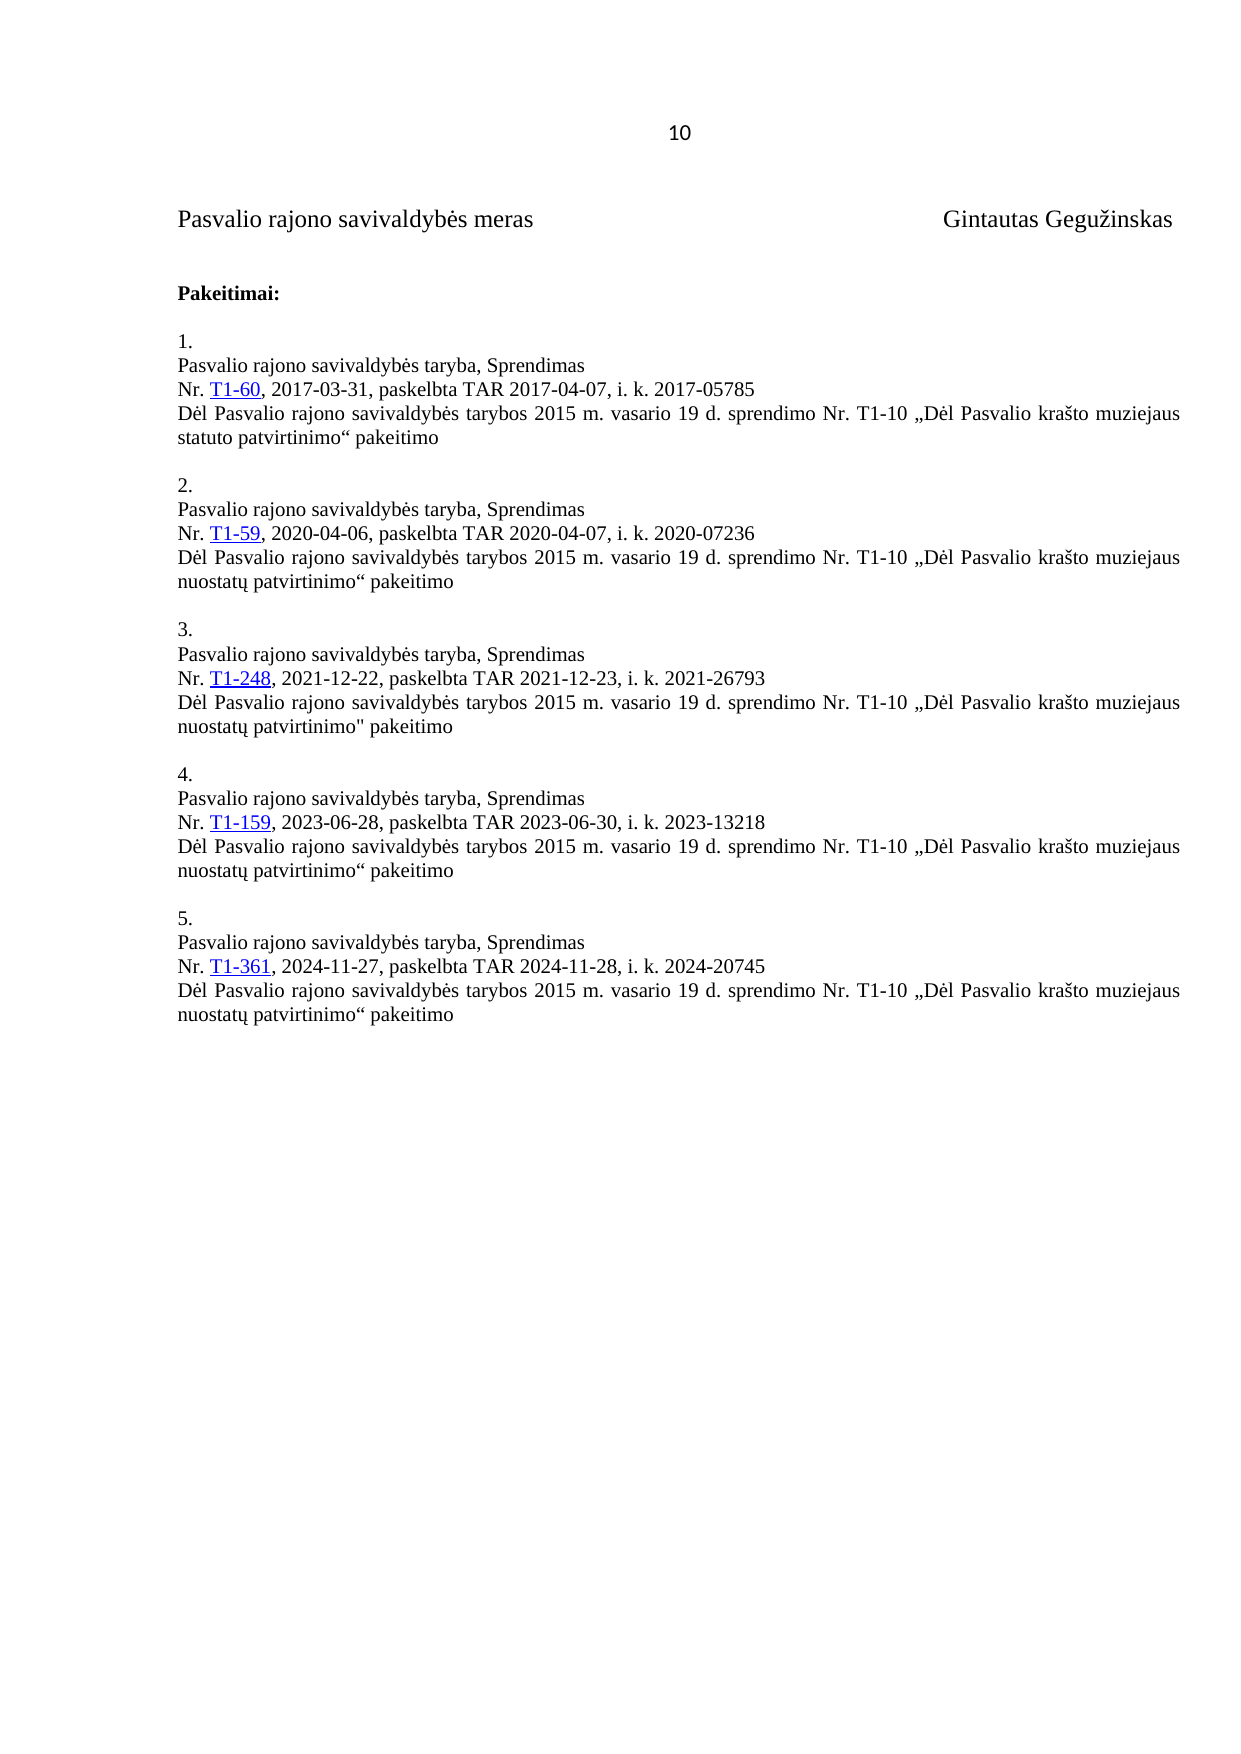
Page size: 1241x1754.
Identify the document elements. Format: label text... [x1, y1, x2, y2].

text 5. [177, 906, 1181, 930]
text Pasvalio rajono savivaldybės taryba, Sprendimas [177, 786, 1181, 810]
text Pasvalio rajono savivaldybės meras Gintautas Gegužinskas [177, 204, 1181, 232]
text Pasvalio rajono savivaldybės taryba, Sprendimas [177, 353, 1181, 377]
text Pasvalio rajono savivaldybės taryba, Sprendimas [177, 641, 1181, 666]
text 2. [177, 473, 1181, 497]
text Pasvalio rajono savivaldybės taryba, Sprendimas [177, 930, 1181, 954]
text 4. [177, 762, 1181, 786]
text Nr. T1-60, 2017-03-31, paskelbta TAR 2017-04-07, i. k. 2017-05785 [177, 377, 1181, 401]
text Nr. T1-248, 2021-12-22, paskelbta TAR 2021-12-23, i. k. 2021-26793 [177, 666, 1181, 689]
text Pakeitimai: [177, 281, 1181, 304]
text Dėl Pasvalio rajono savivaldybės tarybos 2015 m. vasario 19 d. sprendimo Nr. T1-10 „Dėl Pasvalio krašto muziejaus nuostatų patvirtinimo" pakeitimo [177, 689, 1181, 738]
text Nr. T1-59, 2020-04-06, paskelbta TAR 2020-04-07, i. k. 2020-07236 [177, 521, 1181, 545]
text Dėl Pasvalio rajono savivaldybės tarybos 2015 m. vasario 19 d. sprendimo Nr. T1-10 „Dėl Pasvalio krašto muziejaus nuostatų patvirtinimo“ pakeitimo [177, 545, 1181, 593]
text Dėl Pasvalio rajono savivaldybės tarybos 2015 m. vasario 19 d. sprendimo Nr. T1-10 „Dėl Pasvalio krašto muziejaus statuto patvirtinimo“ pakeitimo [177, 401, 1181, 449]
text 1. [177, 329, 1181, 353]
text Dėl Pasvalio rajono savivaldybės tarybos 2015 m. vasario 19 d. sprendimo Nr. T1-10 „Dėl Pasvalio krašto muziejaus nuostatų patvirtinimo“ pakeitimo [177, 834, 1181, 882]
text Pasvalio rajono savivaldybės taryba, Sprendimas [177, 497, 1181, 521]
text Nr. T1-159, 2023-06-28, paskelbta TAR 2023-06-30, i. k. 2023-13218 [177, 810, 1181, 834]
text Nr. T1-361, 2024-11-27, paskelbta TAR 2024-11-28, i. k. 2024-20745 [177, 954, 1181, 978]
text Dėl Pasvalio rajono savivaldybės tarybos 2015 m. vasario 19 d. sprendimo Nr. T1-10 „Dėl Pasvalio krašto muziejaus nuostatų patvirtinimo“ pakeitimo [177, 978, 1181, 1026]
text 3. [177, 617, 1181, 641]
